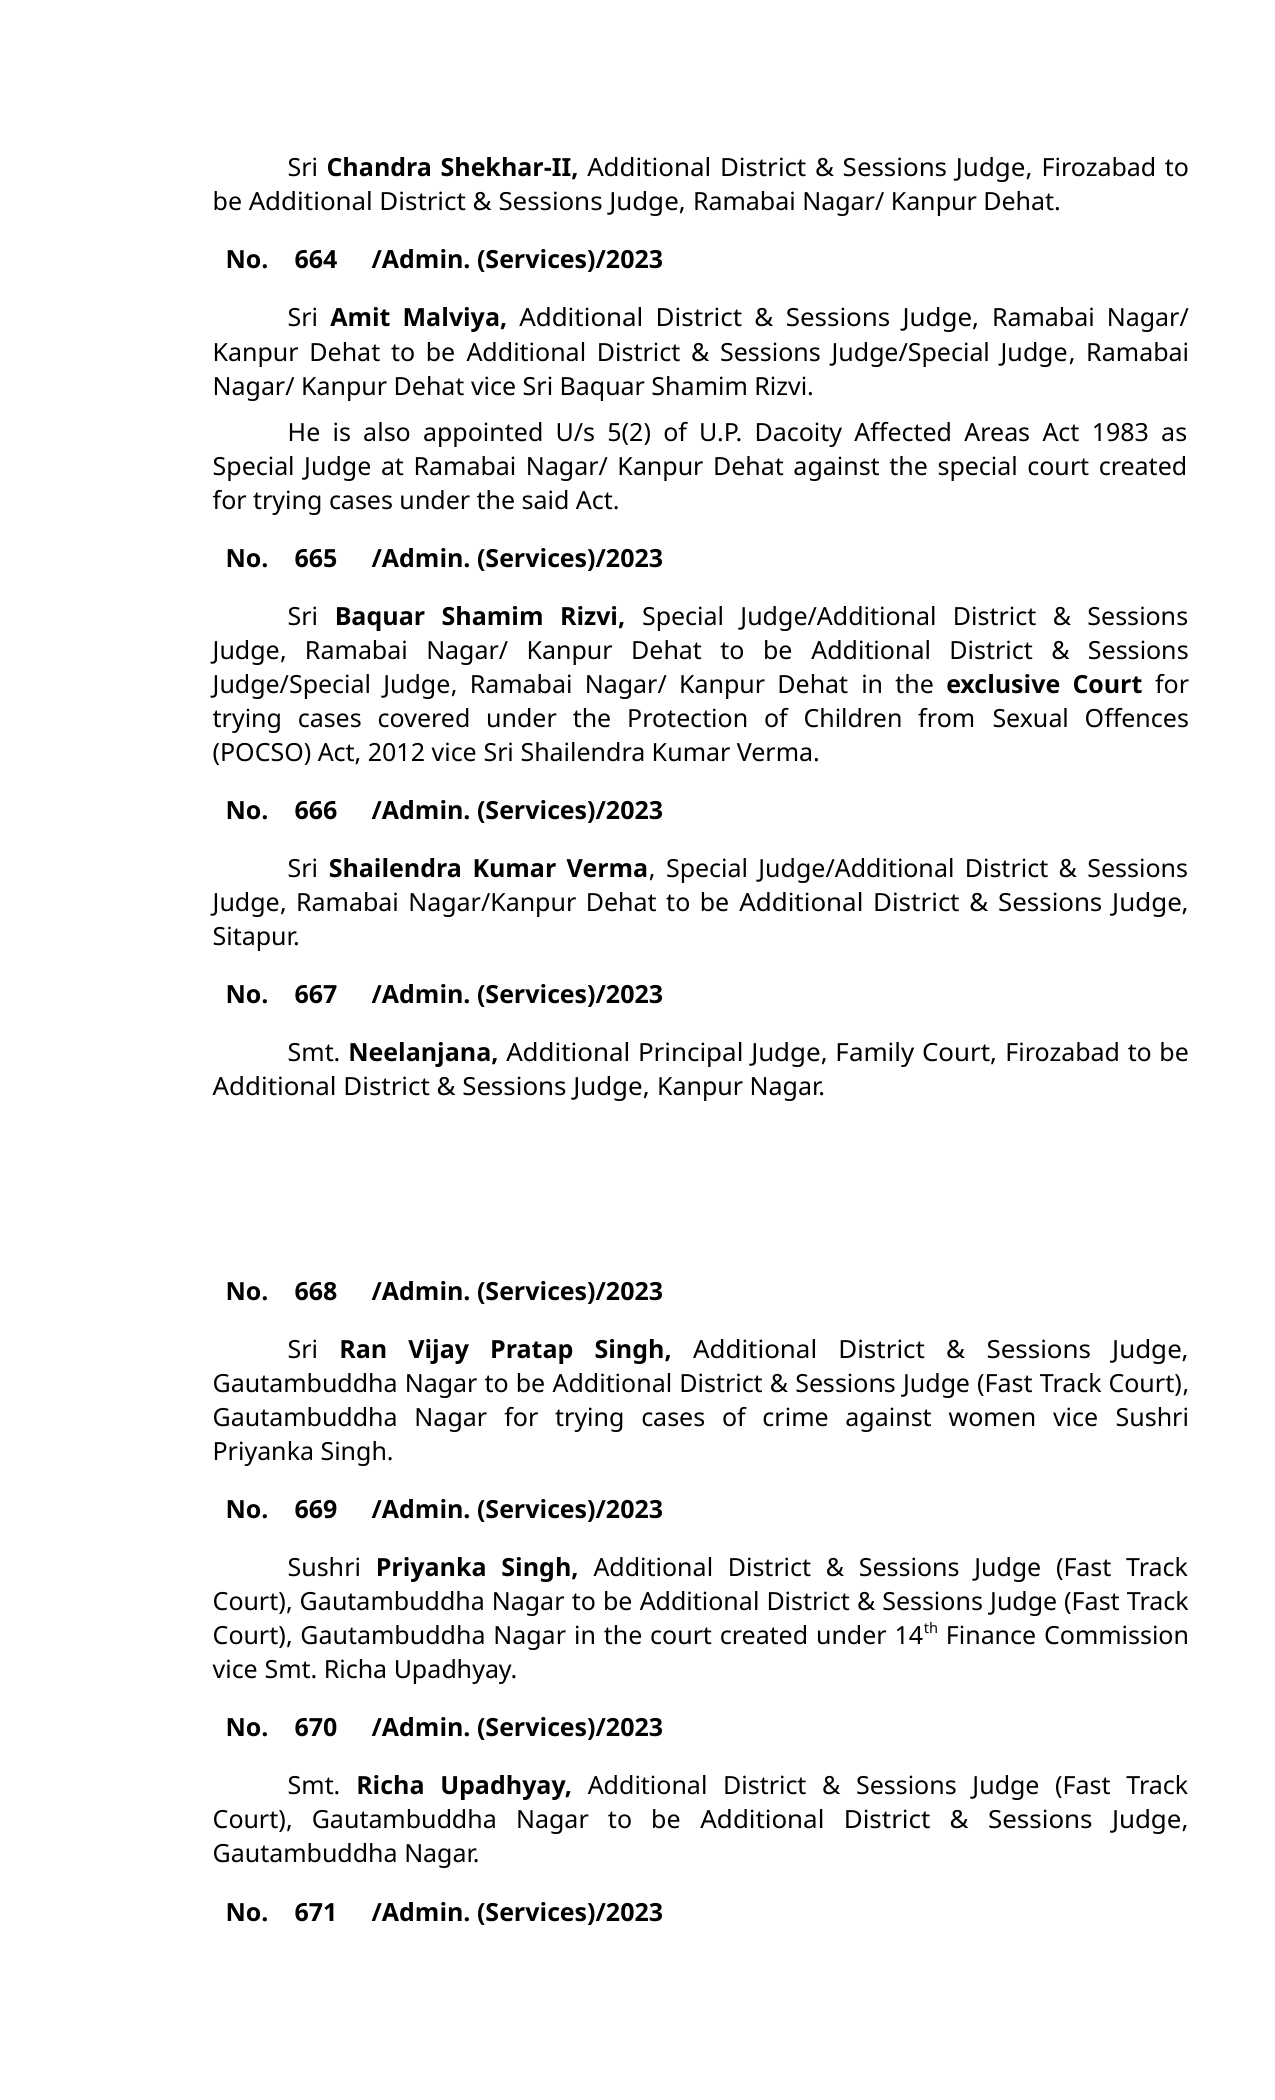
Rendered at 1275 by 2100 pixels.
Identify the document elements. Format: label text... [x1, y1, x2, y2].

text He is also appointed U/s 5(2) of U.P. Dacoity Affected Areas Act 1983 as Special Judge at Ramabai Nagar/ Kanpur Dehat against the special court created for trying cases under the said Act. [212, 414, 1189, 516]
table_header [283, 1882, 360, 1940]
table_header [283, 1262, 360, 1319]
table_header [283, 781, 360, 839]
table_header No. [214, 1480, 283, 1538]
table_header [283, 1480, 360, 1538]
table_header [283, 965, 360, 1023]
text Smt. Richa Upadhyay, Additional District & Sessions Judge (Fast Track Court), Gautambuddha Nagar to be Additional District & Sessions Judge, Gautambuddha Nagar. [212, 1768, 1189, 1870]
table_header /Admin. (Services)/2023 [360, 230, 738, 288]
text Sri Baquar Shamim Rizvi, Special Judge/Additional District & Sessions Judge, Ramabai Nagar/ Kanpur Dehat to be Additional District & Sessions Judge/Special Judge, Ramabai Nagar/ Kanpur Dehat in the exclusive Court for trying cases covered under the Protection of Children from Sexual Offences (POCSO) Act, 2012 vice Sri Shailendra Kumar Verma. [212, 598, 1189, 769]
table_header /Admin. (Services)/2023 [360, 781, 738, 839]
text Sri Amit Malviya, Additional District & Sessions Judge, Ramabai Nagar/ Kanpur Dehat to be Additional District & Sessions Judge/Special Judge, Ramabai Nagar/ Kanpur Dehat vice Sri Baquar Shamim Rizvi. [212, 300, 1189, 402]
table_header No. [214, 230, 283, 288]
text Sushri Priyanka Singh, Additional District & Sessions Judge (Fast Track Court), Gautambuddha Nagar to be Additional District & Sessions Judge (Fast Track Court), Gautambuddha Nagar in the court created under 14th Finance Commission vice Smt. Richa Upadhyay. [212, 1550, 1189, 1686]
text Smt. Neelanjana, Additional Principal Judge, Family Court, Firozabad to be Additional District & Sessions Judge, Kanpur Nagar. [212, 1035, 1189, 1103]
table_header No. [214, 965, 283, 1023]
table_header /Admin. (Services)/2023 [360, 1698, 738, 1756]
table_header [283, 230, 360, 288]
text Sri Shailendra Kumar Verma, Special Judge/Additional District & Sessions Judge, Ramabai Nagar/Kanpur Dehat to be Additional District & Sessions Judge, Sitapur. [212, 851, 1189, 953]
table_header No. [214, 1882, 283, 1940]
text Sri Chandra Shekhar-II, Additional District & Sessions Judge, Firozabad to be Additional District & Sessions Judge, Ramabai Nagar/ Kanpur Dehat. [212, 150, 1189, 218]
table_header No. [214, 781, 283, 839]
table_header /Admin. (Services)/2023 [360, 1480, 738, 1538]
table_header No. [214, 529, 283, 586]
table_header [283, 529, 360, 586]
table_header /Admin. (Services)/2023 [360, 1882, 738, 1940]
table_header /Admin. (Services)/2023 [360, 529, 738, 586]
table_header No. [214, 1262, 283, 1319]
table_header [283, 1698, 360, 1756]
table_header /Admin. (Services)/2023 [360, 1262, 738, 1319]
table_header No. [214, 1698, 283, 1756]
text Sri Ran Vijay Pratap Singh, Additional District & Sessions Judge, Gautambuddha Nagar to be Additional District & Sessions Judge (Fast Track Court), Gautambuddha Nagar for trying cases of crime against women vice Sushri Priyanka Singh. [212, 1332, 1189, 1468]
table_header /Admin. (Services)/2023 [360, 965, 738, 1023]
